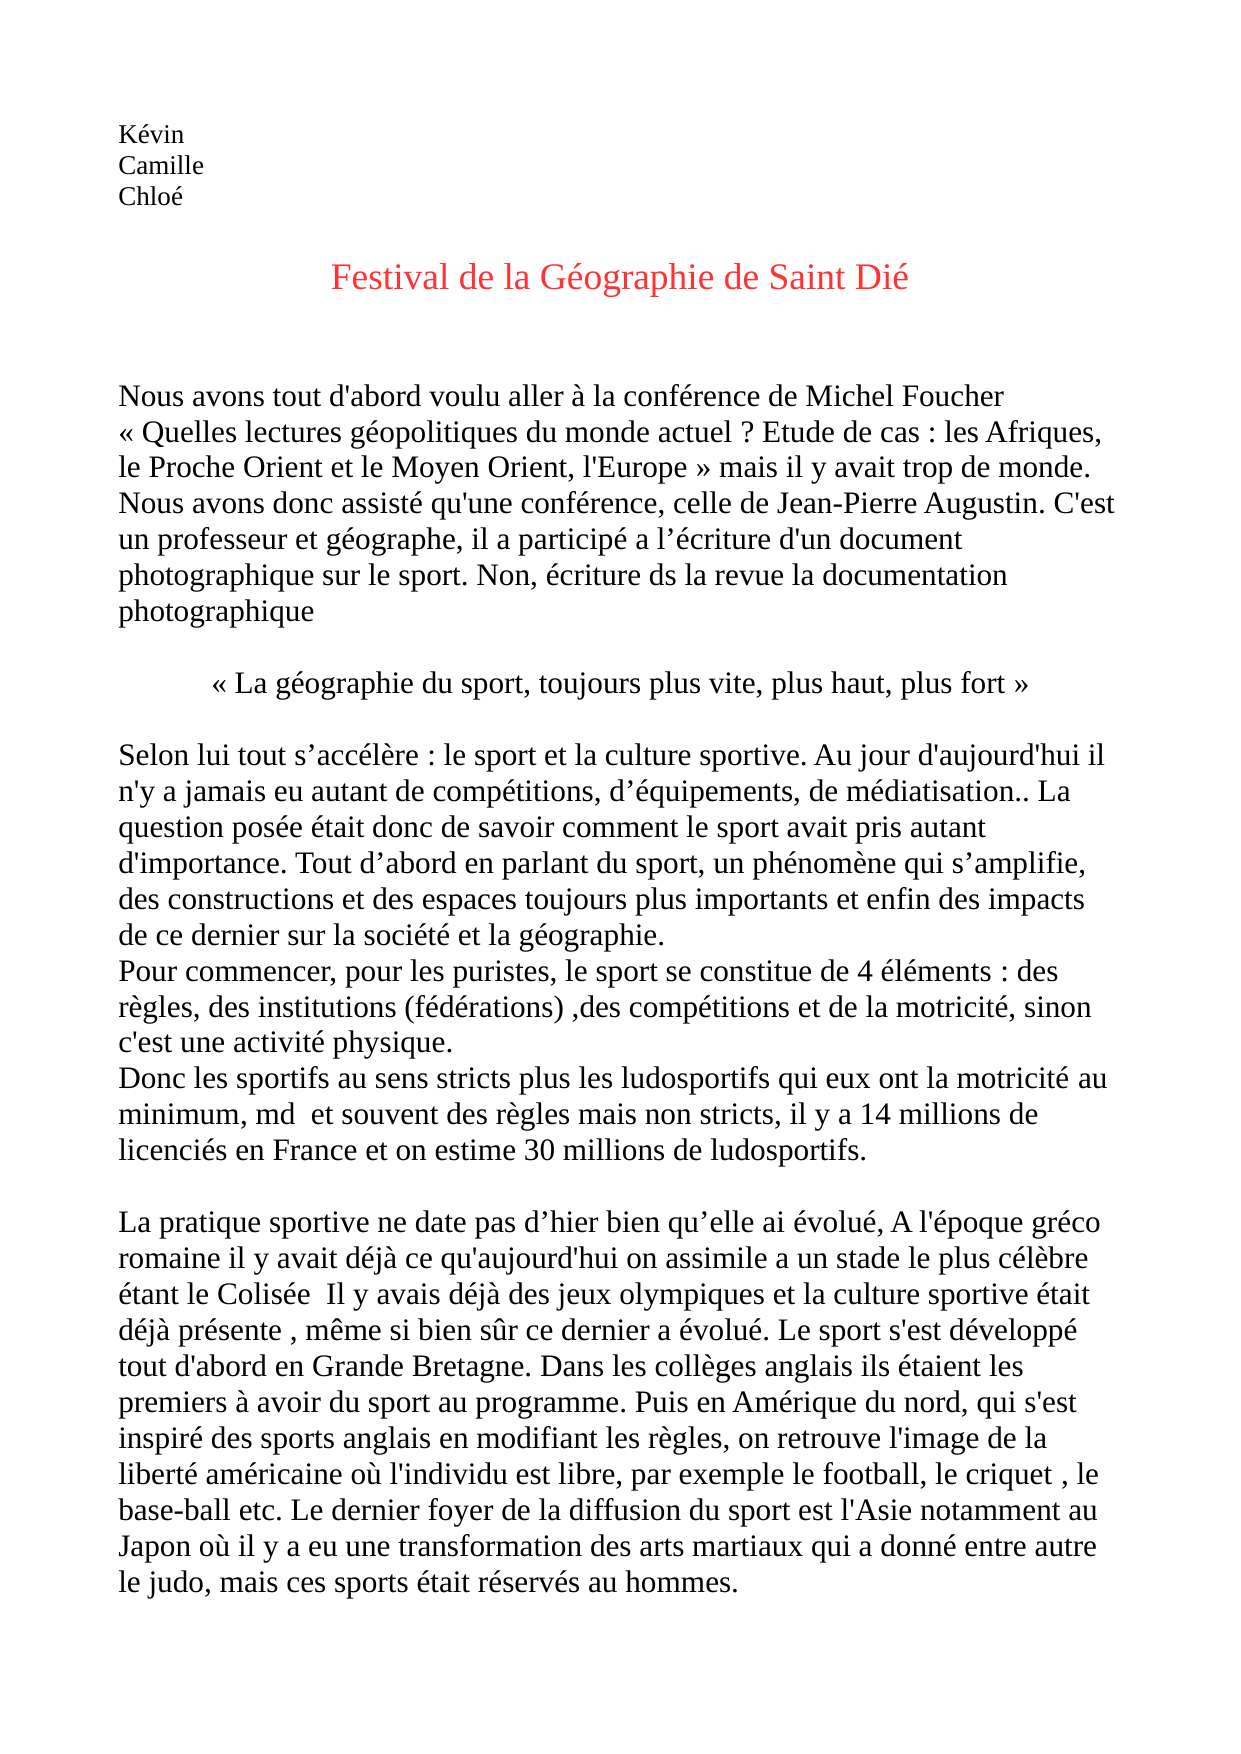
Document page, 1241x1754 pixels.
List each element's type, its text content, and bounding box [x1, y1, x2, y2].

text Camille [118, 149, 1122, 180]
text Donc les sportifs au sens stricts plus les ludosportifs qui eux ont la motricité au minimum, md et souvent des règles mais non stricts, il y a 14 millions de licenciés en France et on estime 30 millions de ludosportifs. [118, 1060, 1122, 1167]
text Chloé [118, 180, 1122, 212]
text « La géographie du sport, toujours plus vite, plus haut, plus fort » [118, 664, 1122, 700]
text Kévin [118, 118, 1122, 149]
text Nous avons donc assisté qu'une conférence, celle de Jean-Pierre Augustin. C'est un professeur et géographe, il a participé a l’écriture d'un document photographique sur le sport. Non, écriture ds la revue la documentation photographique [118, 485, 1122, 628]
text La pratique sportive ne date pas d’hier bien qu’elle ai évolué, A l'époque gréco romaine il y avait déjà ce qu'aujourd'hui on assimile a un stade le plus célèbre étant le Colisée Il y avais déjà des jeux olympiques et la culture sportive était déjà présente , même si bien sûr ce dernier a évolué. Le sport s'est développé tout d'abord en Grande Bretagne. Dans les collèges anglais ils étaient les premiers à avoir du sport au programme. Puis en Amérique du nord, qui s'est inspiré des sports anglais en modifiant les règles, on retrouve l'image de la liberté américaine où l'individu est libre, par exemple le football, le criquet , le base-ball etc. Le dernier foyer de la diffusion du sport est l'Asie notamment au Japon où il y a eu une transformation des arts martiaux qui a donné entre autre le judo, mais ces sports était réservés au hommes. [118, 1203, 1122, 1599]
text Selon lui tout s’accélère : le sport et la culture sportive. Au jour d'aujourd'hui il n'y a jamais eu autant de compétitions, d’équipements, de médiatisation.. La question posée était donc de savoir comment le sport avait pris autant d'importance. Tout d’abord en parlant du sport, un phénomène qui s’amplifie, des constructions et des espaces toujours plus importants et enfin des impacts de ce dernier sur la société et la géographie. [118, 736, 1122, 952]
text Festival de la Géographie de Saint Dié [118, 255, 1122, 298]
text Nous avons tout d'abord voulu aller à la conférence de Michel Foucher « Quelles lectures géopolitiques du monde actuel ? Etude de cas : les Afriques, le Proche Orient et le Moyen Orient, l'Europe » mais il y avait trop de monde. [118, 377, 1122, 485]
text Pour commencer, pour les puristes, le sport se constitue de 4 éléments : des règles, des institutions (fédérations) ,des compétitions et de la motricité, sinon c'est une activité physique. [118, 952, 1122, 1060]
